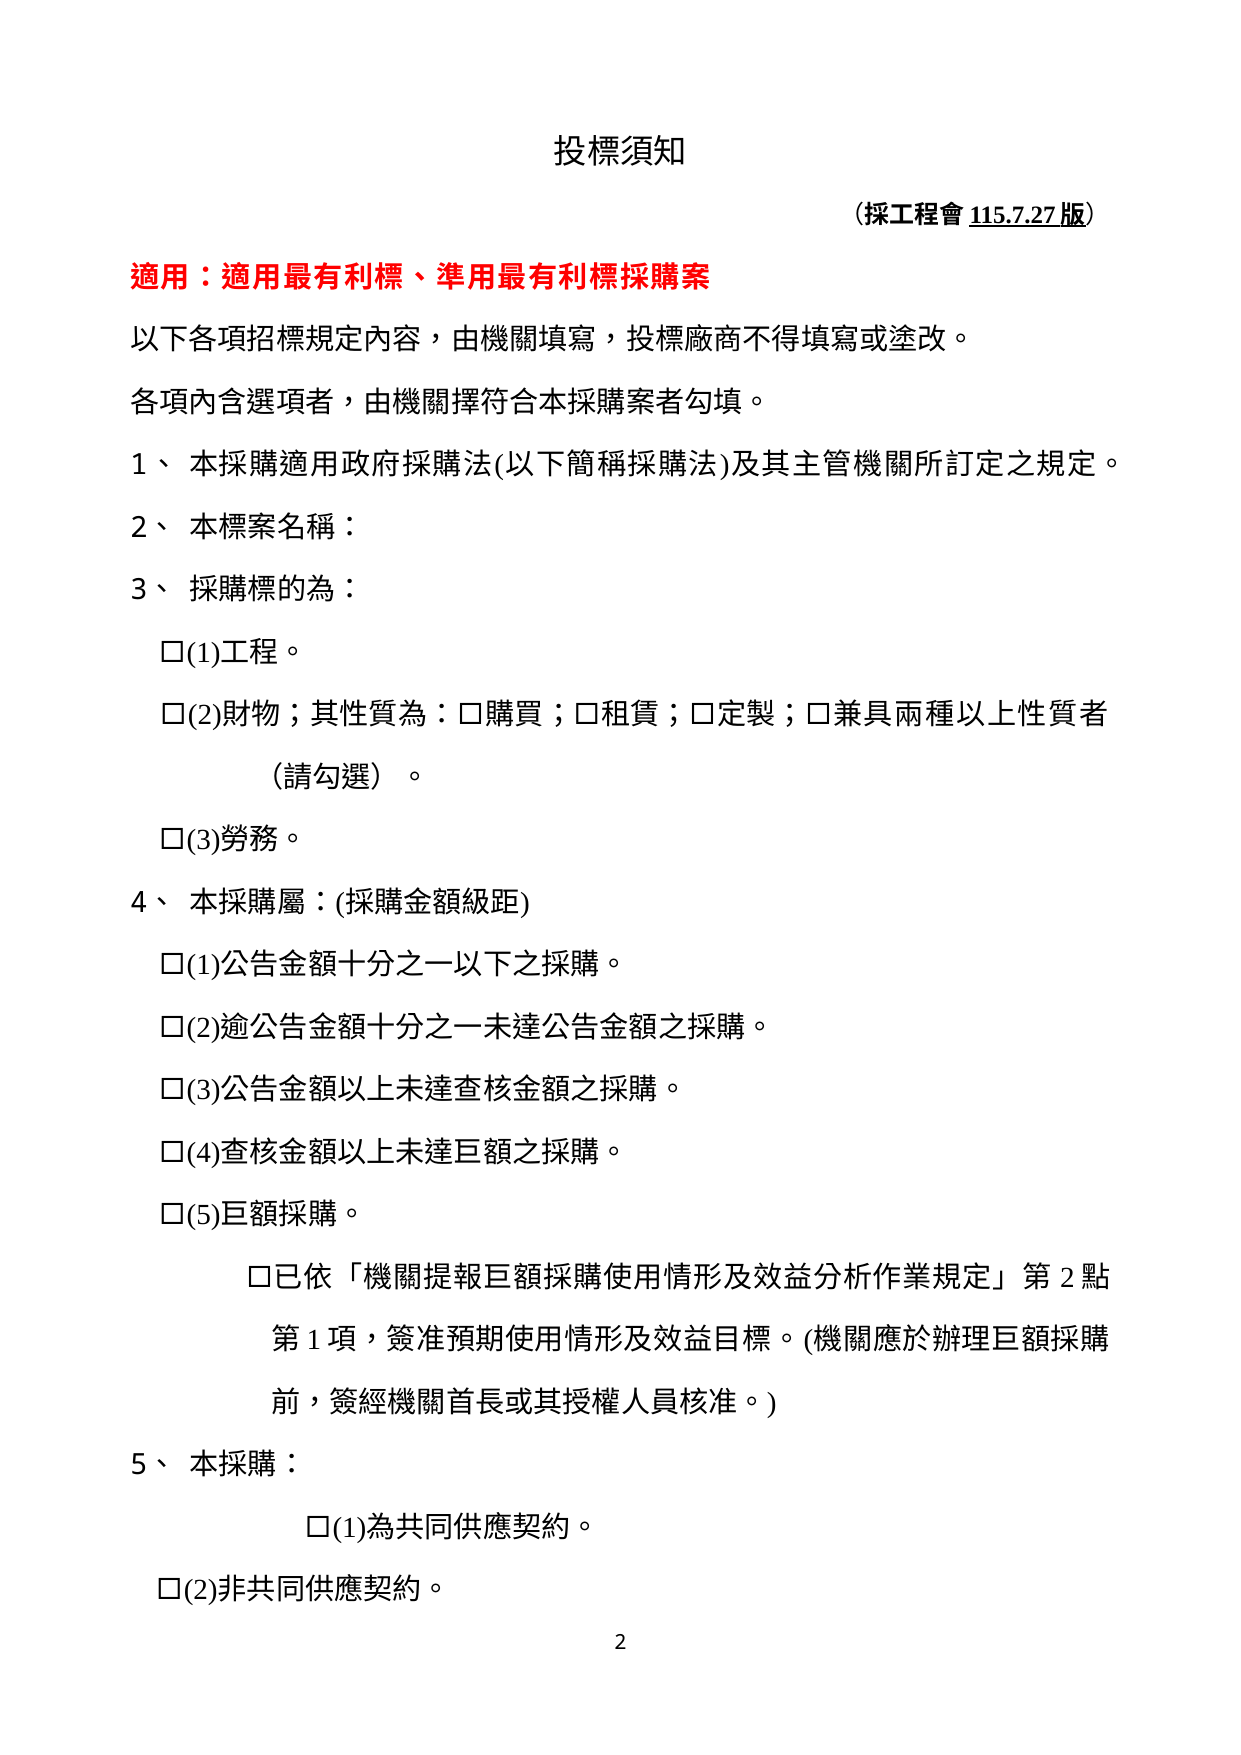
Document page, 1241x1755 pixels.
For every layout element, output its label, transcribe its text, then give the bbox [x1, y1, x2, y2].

text (1)工程。 [130, 608, 1110, 670]
list 本採購： [130, 1420, 1110, 1483]
text (3)勞務。 [130, 795, 1110, 858]
list 本採購屬：(採購金額級距) [130, 858, 1110, 920]
text (5)巨額採購。 [130, 1170, 1110, 1233]
text 適用：適用最有利標、準用最有利標採購案 [130, 233, 1110, 295]
text 已依「機關提報巨額採購使用情形及效益分析作業規定」第2點第1項，簽准預期使用情形及效益目標。(機關應於辦理巨額採購前，簽經機關首長或其授權人員核准。) [246, 1233, 1110, 1420]
text (3)公告金額以上未達查核金額之採購。 [130, 1045, 1110, 1108]
text (1)公告金額十分之一以下之採購。 [130, 920, 1110, 983]
list 採購標的為： [130, 545, 1110, 608]
text (2)逾公告金額十分之一未達公告金額之採購。 [130, 983, 1110, 1045]
text (4)查核金額以上未達巨額之採購。 [130, 1108, 1110, 1170]
text （採工程會115.7.27版） [130, 170, 1110, 233]
text (2)財物；其性質為：購買；租賃；定製；兼具兩種以上性質者（請勾選）。 [130, 670, 1110, 795]
list 本標案名稱： [130, 483, 1110, 545]
text 投標須知 [130, 108, 1110, 170]
text 以下各項招標規定內容，由機關填寫，投標廠商不得填寫或塗改。 [130, 295, 1110, 358]
text (2)非共同供應契約。 [130, 1545, 1110, 1608]
list 本採購適用政府採購法(以下簡稱採購法)及其主管機關所訂定之規定。 [130, 420, 1110, 483]
text 各項內含選項者，由機關擇符合本採購案者勾填。 [130, 358, 1110, 420]
text (1)為共同供應契約。 [283, 1483, 1110, 1545]
